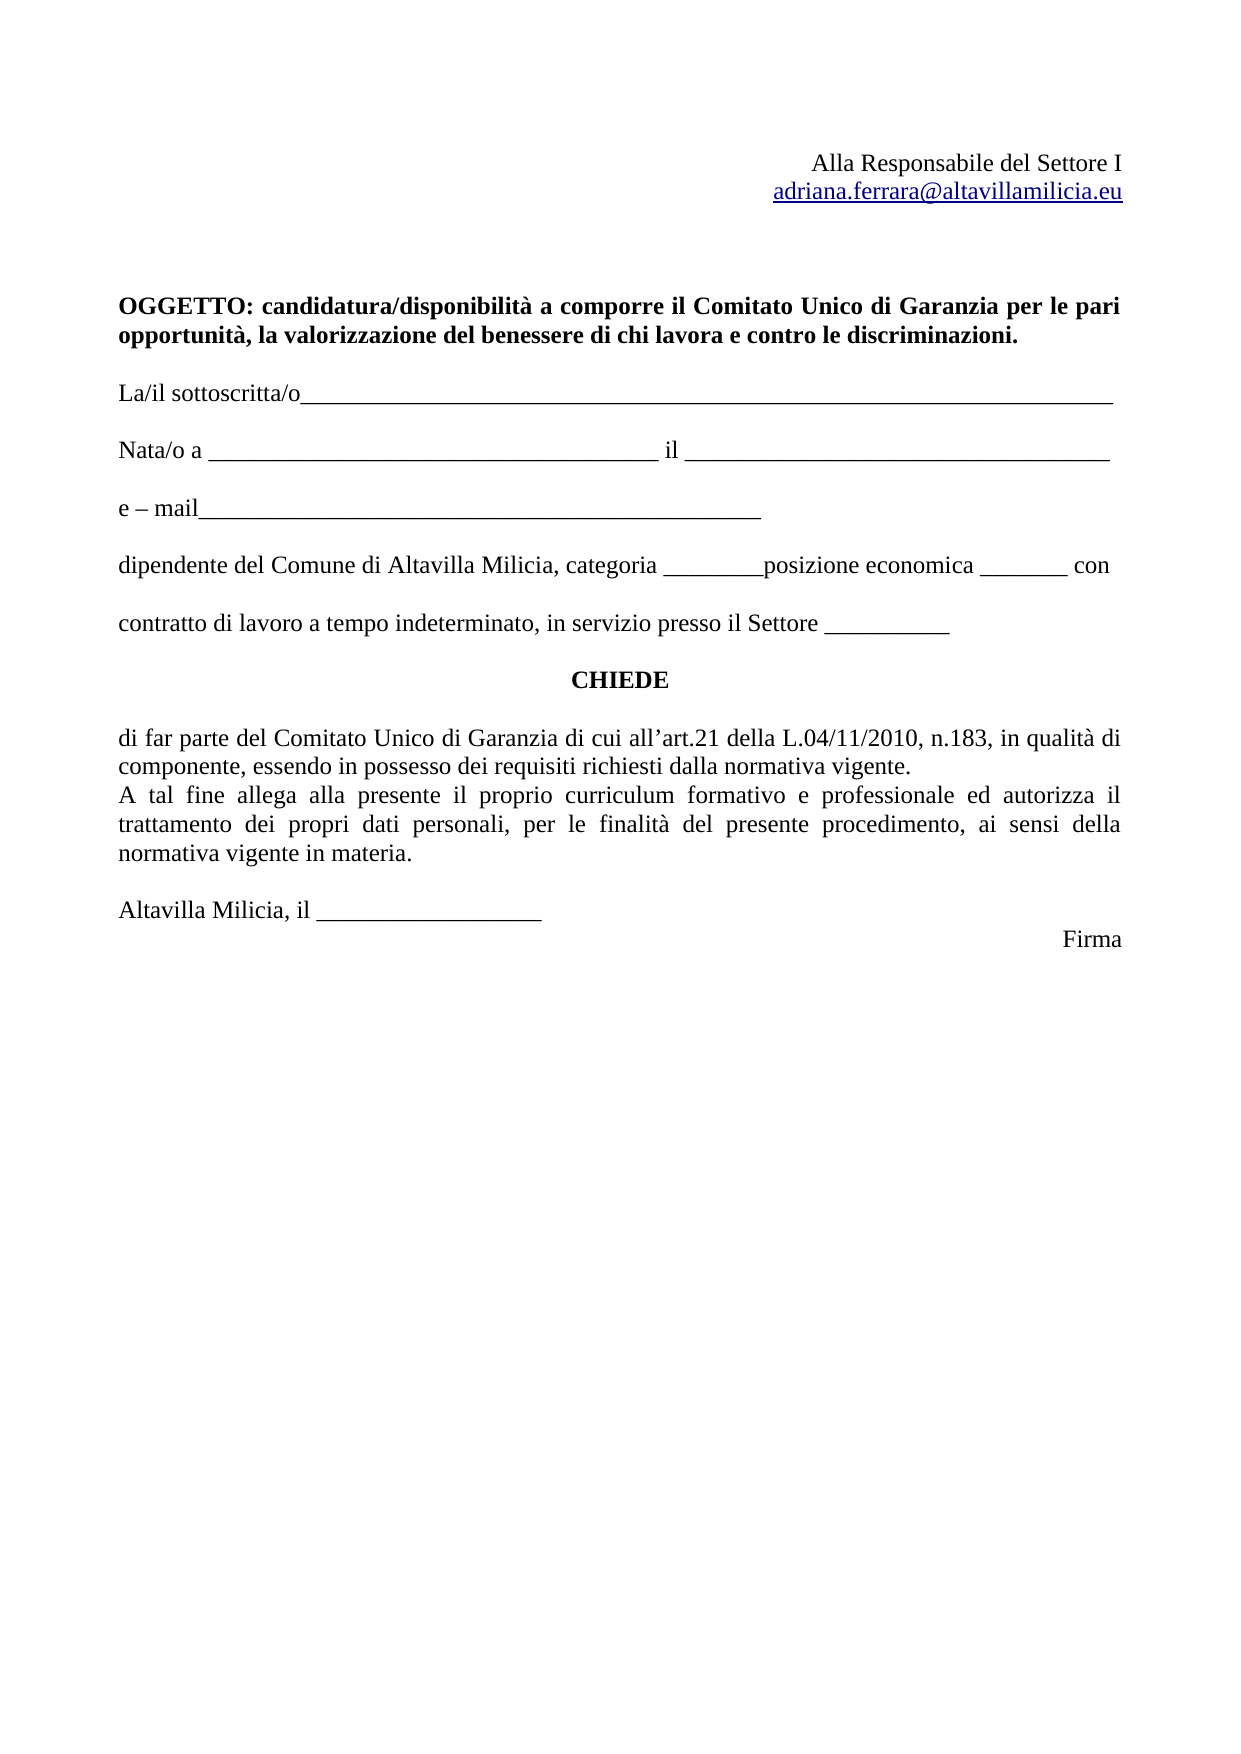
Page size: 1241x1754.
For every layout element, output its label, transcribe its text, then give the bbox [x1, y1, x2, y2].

text e – mail_____________________________________________ [118, 493, 1122, 521]
text A tal fine allega alla presente il proprio curriculum formativo e professionale ed autorizza il trattamento dei propri dati personali, per le finalità del presente procedimento, ai sensi della normativa vigente in materia. [118, 780, 1122, 866]
text adriana.ferrara@altavillamilicia.eu [118, 176, 1122, 205]
text Nata/o a ____________________________________ il __________________________________ [118, 435, 1122, 464]
text contratto di lavoro a tempo indeterminato, in servizio presso il Settore __________ [118, 608, 1122, 636]
text dipendente del Comune di Altavilla Milicia, categoria ________posizione economica _______ con [118, 550, 1122, 579]
text Firma [118, 924, 1122, 953]
text Altavilla Milicia, il __________________ [118, 895, 1122, 924]
text Alla Responsabile del Settore I [118, 148, 1122, 176]
text La/il sottoscritta/o_________________________________________________________________ [118, 378, 1122, 406]
text CHIEDE [118, 665, 1122, 694]
text OGGETTO: candidatura/disponibilità a comporre il Comitato Unico di Garanzia per le pari opportunità, la valorizzazione del benessere di chi lavora e contro le discriminazioni. [118, 291, 1122, 349]
text di far parte del Comitato Unico di Garanzia di cui all’art.21 della L.04/11/2010, n.183, in qualità di componente, essendo in possesso dei requisiti richiesti dalla normativa vigente. [118, 723, 1122, 780]
